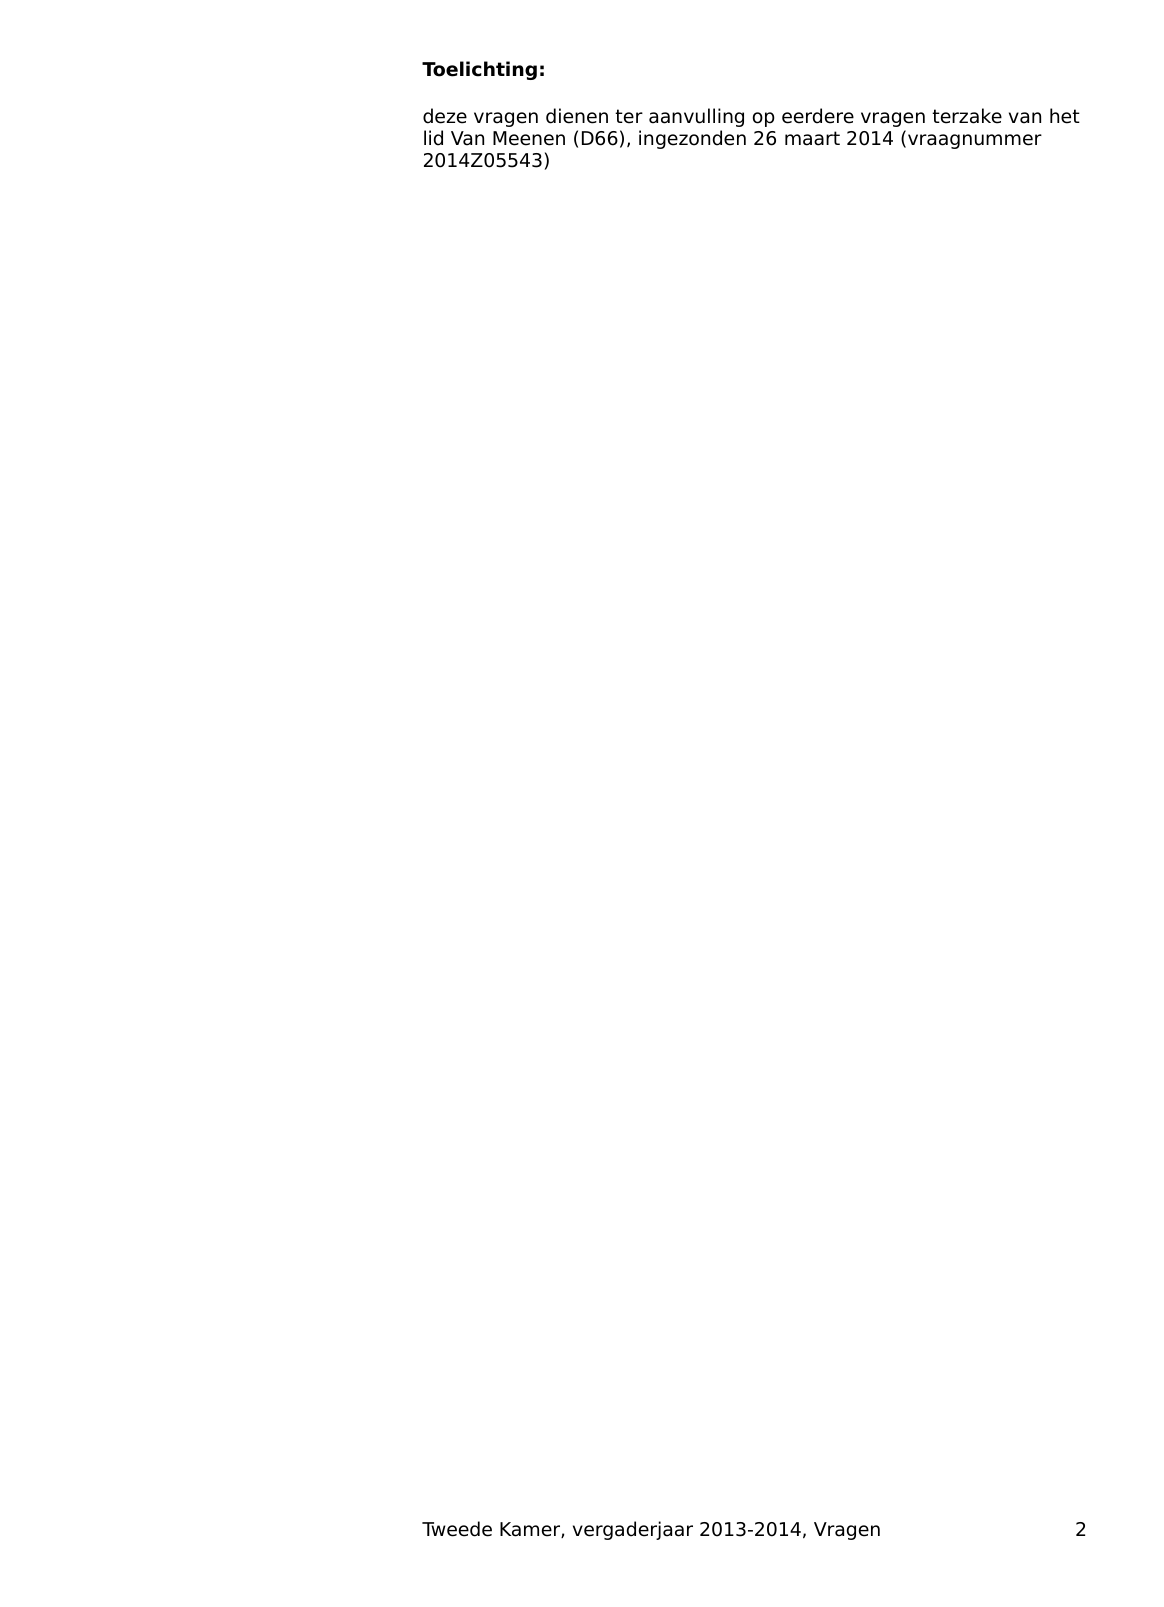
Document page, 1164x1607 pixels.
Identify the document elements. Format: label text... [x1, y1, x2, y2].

text deze vragen dienen ter aanvulling op eerdere vragen terzake van het lid Van Meenen (D66), ingezonden 26 maart 2014 (vraagnummer 2014Z05543) [422, 106, 1087, 172]
subtitle Toelichting: [422, 59, 1087, 81]
